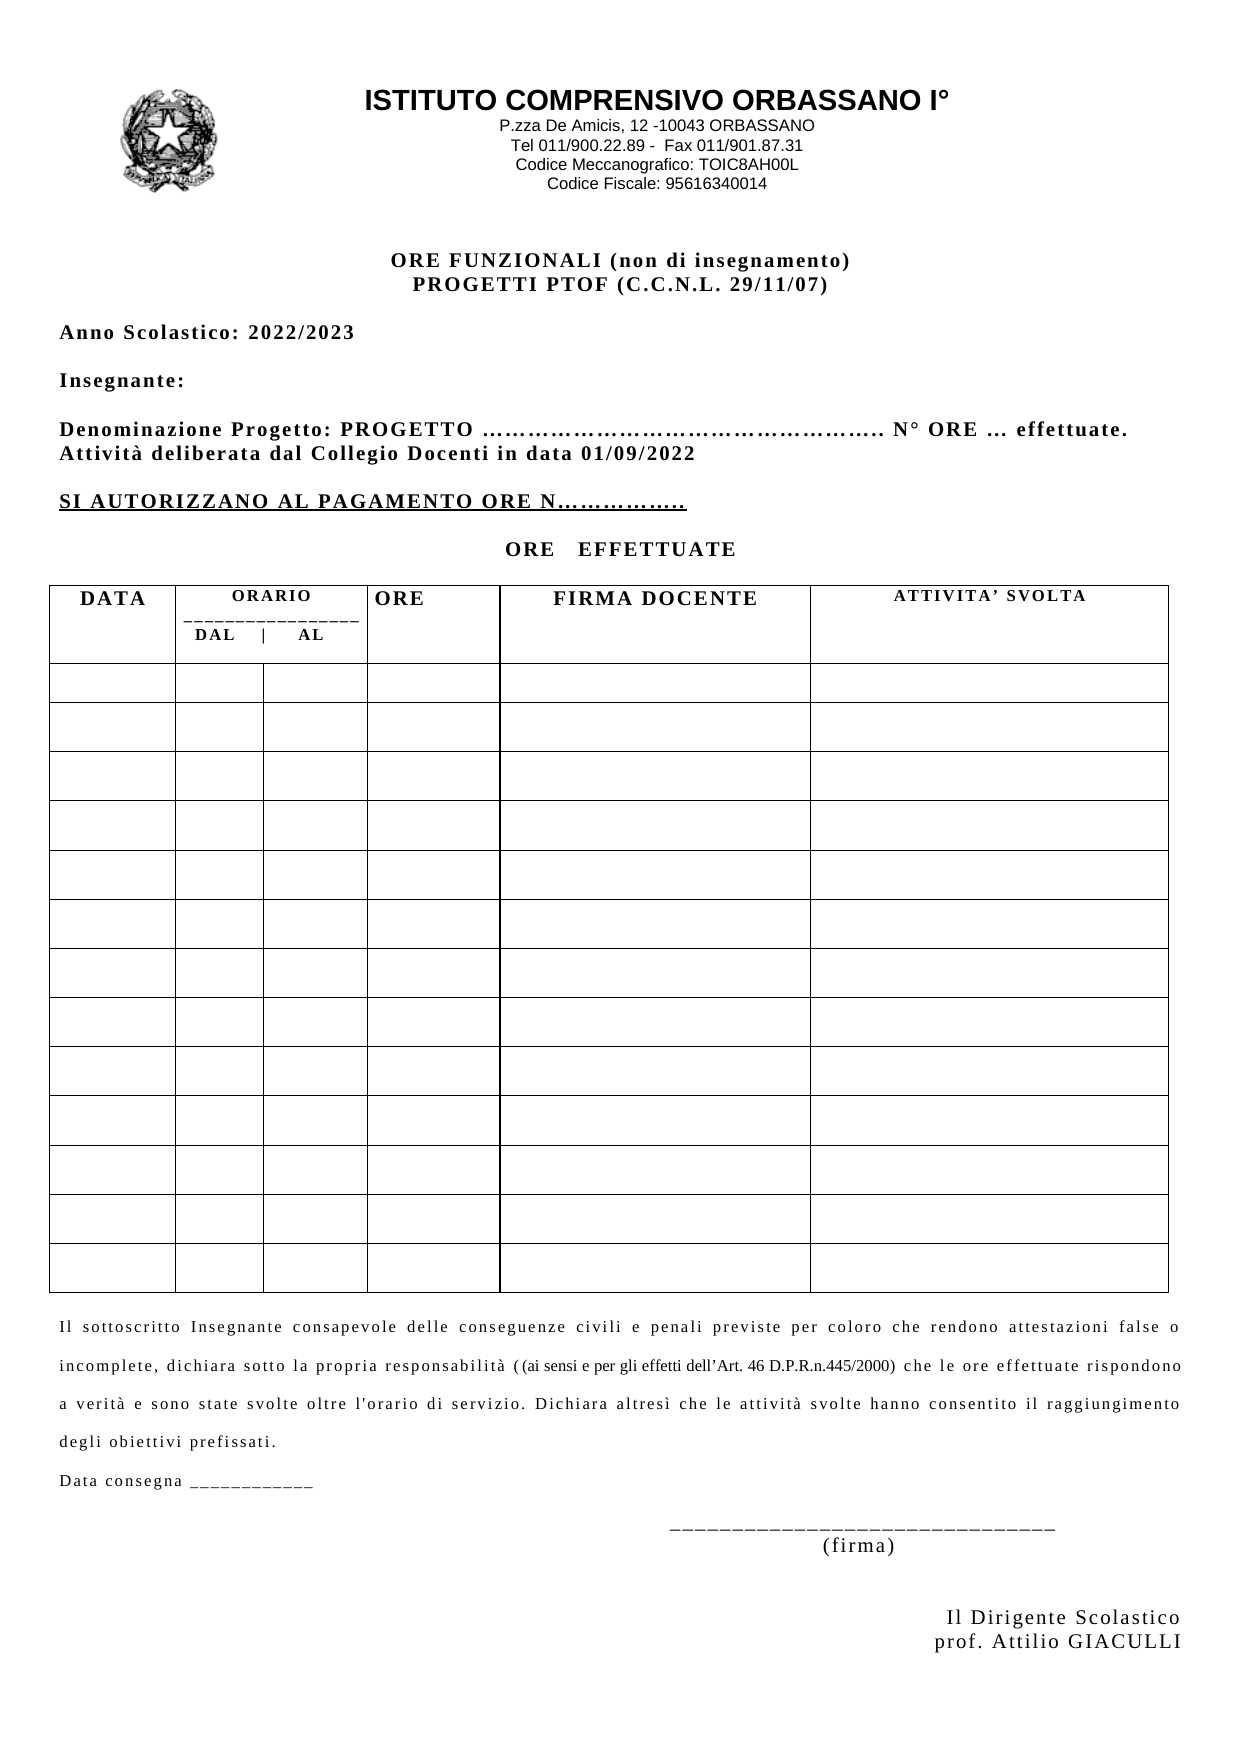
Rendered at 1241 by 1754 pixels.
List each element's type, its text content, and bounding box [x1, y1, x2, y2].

table_cell [811, 664, 1168, 702]
table_cell [811, 998, 1168, 1046]
table_cell [368, 1047, 499, 1095]
table_cell [368, 752, 499, 800]
table_cell [501, 664, 810, 702]
table_cell [176, 1195, 263, 1243]
table_cell [811, 1047, 1168, 1095]
text Attività deliberata dal Collegio Docenti in data 01/09/2022 [59, 441, 1181, 464]
table_header ISTITUTO COMPRENSIVO ORBASSANO I° P.zza De Amicis, 12 -10043 ORBASSANO Tel 011/900.22.89 - Fax 011/901.87.31 Codice Meccanografico: TOIC8AH00L Codice Fiscale: 95616340014 [236, 83, 1078, 214]
picture [110, 82, 231, 196]
table_cell [811, 851, 1168, 899]
table_cell [811, 949, 1168, 997]
table_cell [811, 752, 1168, 800]
table_cell [176, 949, 263, 997]
table_cell [50, 1047, 175, 1095]
table_cell [50, 703, 175, 751]
table_cell [264, 752, 367, 800]
table_cell [264, 851, 367, 899]
table_cell [50, 1244, 175, 1292]
table_cell [811, 1146, 1168, 1194]
table_cell [50, 851, 175, 899]
table_cell [176, 1047, 263, 1095]
table_cell [176, 900, 263, 948]
subtitle Denominazione Progetto: PROGETTO …………………………………………….. N° ORE … effettuate. [59, 416, 1181, 441]
text Anno Scolastico: 2022/2023 [59, 320, 1181, 344]
table_cell [50, 1096, 175, 1144]
table_cell [264, 1096, 367, 1144]
table_cell [50, 801, 175, 849]
table_cell [501, 1047, 810, 1095]
table_header ORARIO _________________ DAL | AL [176, 586, 367, 663]
table_cell [50, 752, 175, 800]
table_cell [501, 1146, 810, 1194]
table_cell [176, 998, 263, 1046]
table_cell [501, 1096, 810, 1144]
subtitle ORE EFFETTUATE [59, 537, 1181, 561]
subtitle ORE FUNZIONALI (non di insegnamento) [59, 248, 1181, 272]
table_cell [368, 801, 499, 849]
table_cell [501, 1244, 810, 1292]
table_cell [176, 752, 263, 800]
text Data consegna ____________ [59, 1470, 1181, 1489]
text (firma) [59, 1533, 1181, 1557]
table_cell [368, 851, 499, 899]
table_cell [811, 1195, 1168, 1243]
table_cell [368, 1195, 499, 1243]
table_header ATTIVITA’ SVOLTA [811, 586, 1168, 663]
table_cell [501, 851, 810, 899]
table_cell [501, 900, 810, 948]
table_cell [501, 998, 810, 1046]
table_cell [501, 949, 810, 997]
table_cell [368, 1096, 499, 1144]
table_cell [501, 703, 810, 751]
table_cell [368, 703, 499, 751]
table_cell [176, 851, 263, 899]
table_cell [811, 801, 1168, 849]
table_cell [501, 752, 810, 800]
text PROGETTI PTOF (C.C.N.L. 29/11/07) [59, 272, 1181, 296]
table_cell [50, 949, 175, 997]
table_cell [264, 664, 367, 702]
table_cell [811, 1096, 1168, 1144]
text SI AUTORIZZANO AL PAGAMENTO ORE N…………….. [59, 489, 1181, 513]
table_cell [501, 801, 810, 849]
table_header FIRMA DOCENTE [501, 586, 810, 663]
table_cell [264, 1146, 367, 1194]
table_cell [176, 664, 263, 702]
table_cell [176, 703, 263, 751]
table_header ORE [368, 586, 499, 663]
table_cell [368, 1244, 499, 1292]
table_cell [368, 949, 499, 997]
table_cell [50, 1195, 175, 1243]
table_cell [176, 1146, 263, 1194]
table_cell [264, 1047, 367, 1095]
table_cell [368, 664, 499, 702]
table_cell [264, 998, 367, 1046]
table_cell [501, 1195, 810, 1243]
table_cell [811, 703, 1168, 751]
text prof. Attilio GIACULLI [59, 1629, 1181, 1653]
table_cell [264, 900, 367, 948]
subtitle Insegnante: [59, 368, 1181, 392]
table_cell [264, 1195, 367, 1243]
table_cell [811, 900, 1168, 948]
table_cell [368, 998, 499, 1046]
table_cell [176, 1244, 263, 1292]
text Il sottoscritto Insegnante consapevole delle conseguenze civili e penali previste per coloro che rendono attestazioni false o incomplete, dichiara sotto la propria responsabilità ((ai sensi e per gli effetti dell’Art. 46 D.P.R.n.445/2000) che le ore effettuate rispondono a verità e sono state svolte oltre l'orario di servizio. Dichiara altresì che le attività svolte hanno consentito il raggiungimento degli obiettivi prefissati. [59, 1317, 1181, 1451]
table_cell [264, 949, 367, 997]
table_cell [264, 1244, 367, 1292]
table_cell [264, 703, 367, 751]
table_cell [176, 1096, 263, 1144]
table_cell [264, 801, 367, 849]
table_cell [50, 900, 175, 948]
text Il Dirigente Scolastico [59, 1605, 1181, 1629]
table_cell [50, 1146, 175, 1194]
table_cell [176, 801, 263, 849]
table_header [104, 83, 236, 214]
table_cell [811, 1244, 1168, 1292]
table_cell [50, 664, 175, 702]
table_cell [368, 1146, 499, 1194]
table_cell [368, 900, 499, 948]
table_cell [50, 998, 175, 1046]
table_header DATA [50, 586, 175, 663]
text _______________________________ [59, 1509, 1181, 1533]
